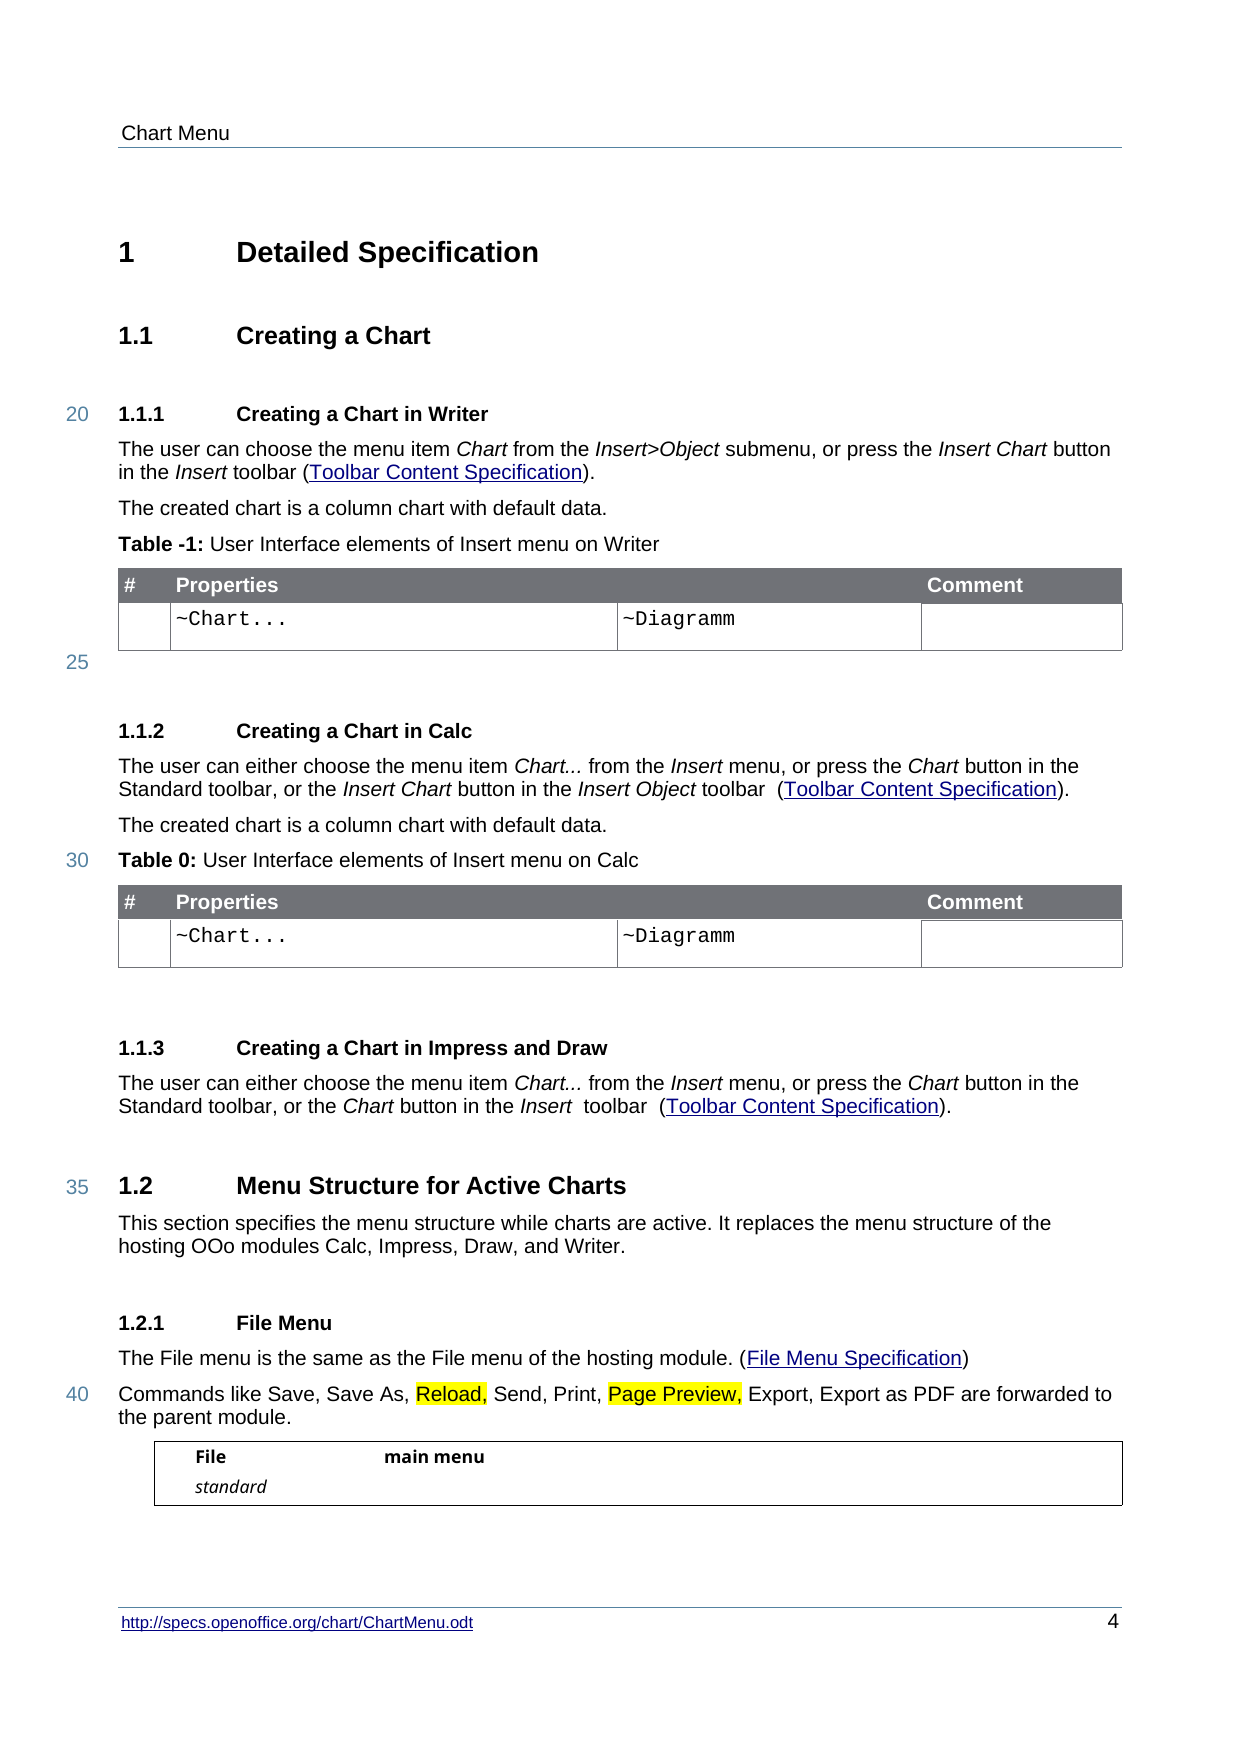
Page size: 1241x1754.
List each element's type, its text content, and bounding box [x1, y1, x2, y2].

table_header Comment [921, 568, 1122, 603]
table_cell ~Chart... [171, 920, 617, 967]
table_cell <#> [119, 920, 170, 967]
subtitle Creating a Chart in Impress and Draw [118, 1036, 1122, 1059]
text Table -1: User Interface elements of Insert menu on Writer [118, 532, 1122, 556]
text The user can either choose the menu item Chart... from the Insert menu, or press the Chart button in the Standard toolbar, or the Insert Chart button in the Insert Object toolbar (Toolbar Content Specification). [118, 754, 1122, 801]
text The user can choose the menu item Chart from the Insert>Object submenu, or press the Insert Chart button in the Insert toolbar (Toolbar Content Specification). [118, 438, 1122, 484]
text The File menu is the same as the File menu of the hosting module. (File Menu Specification) [118, 1346, 1122, 1370]
table_header Comment [921, 885, 1122, 919]
table_cell <#> [119, 603, 170, 650]
table_header Properties [170, 885, 921, 919]
subtitle Creating a Chart in Writer [118, 403, 1122, 426]
subtitle Creating a Chart in Calc [118, 719, 1122, 743]
text Table 0: User Interface elements of Insert menu on Calc [118, 849, 1122, 872]
subtitle Menu Structure for Active Charts [118, 1171, 1122, 1199]
text The created chart is a column chart with default data. [118, 497, 1122, 520]
subtitle Creating a Chart [118, 322, 1122, 349]
text Commands like Save, Save As, Reload, Send, Print, Page Preview, Export, Export as PDF are forwarded to the parent module. [118, 1382, 1122, 1429]
title File main menu [155, 1442, 1122, 1468]
table_header Properties [170, 568, 921, 603]
table_cell [922, 921, 1122, 967]
text This section specifies the menu structure while charts are active. It replaces the menu structure of the hosting OOo modules Calc, Impress, Draw, and Writer. [118, 1211, 1122, 1258]
text The user can either choose the menu item Chart... from the Insert menu, or press the Chart button in the Standard toolbar, or the Chart button in the Insert toolbar (Toolbar Content Specification). [118, 1071, 1122, 1118]
text The created chart is a column chart with default data. [118, 813, 1122, 837]
table_cell ~Chart... [171, 603, 617, 650]
subtitle File Menu [118, 1311, 1122, 1335]
text standard [155, 1469, 1122, 1505]
table_header # [118, 885, 170, 919]
table_cell ~Diagramm [618, 603, 921, 650]
table_header # [118, 568, 170, 603]
table_cell [922, 604, 1122, 650]
subtitle Detailed Specification [118, 236, 1122, 268]
table_cell ~Diagramm [618, 920, 921, 967]
